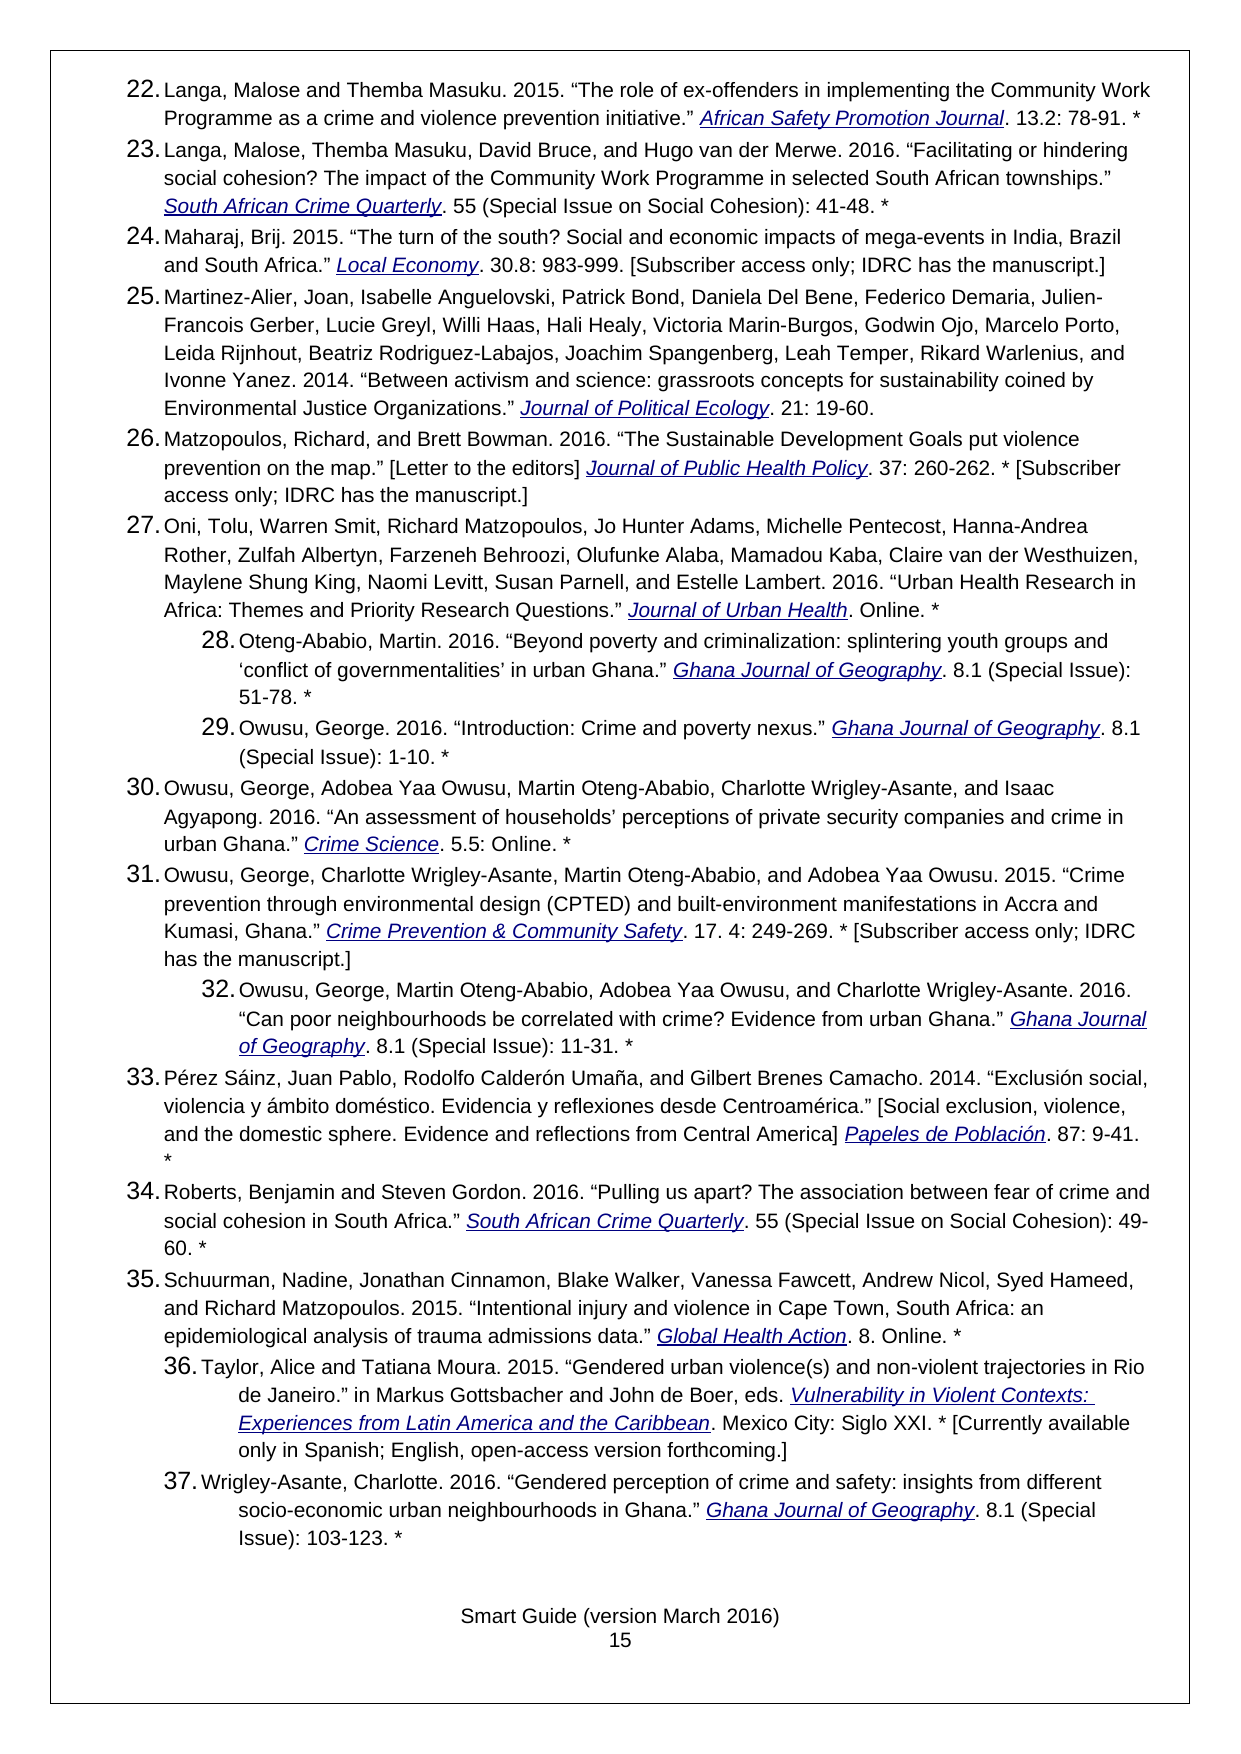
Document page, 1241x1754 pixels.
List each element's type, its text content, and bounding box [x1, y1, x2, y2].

list Taylor, Alice and Tatiana Moura. 2015. “Gendered urban violence(s) and non-violent trajectories in Rio de Janeiro.” in Markus Gottsbacher and John de Boer, eds. Vulnerability in Violent Contexts: Experiences from Latin America and the Caribbean. Mexico City: Siglo XXI. * [Currently available only in Spanish; English, open-access version forthcoming.] [163, 1351, 1152, 1462]
list Maharaj, Brij. 2015. “The turn of the south? Social and economic impacts of mega-events in India, Brazil and South Africa.” Local Economy. 30.8: 983-999. [Subscriber access only; IDRC has the manuscript.] [126, 221, 1152, 277]
list Martinez-Alier, Joan, Isabelle Anguelovski, Patrick Bond, Daniela Del Bene, Federico Demaria, Julien-Francois Gerber, Lucie Greyl, Willi Haas, Hali Healy, Victoria Marin-Burgos, Godwin Ojo, Marcelo Porto, Leida Rijnhout, Beatriz Rodriguez-Labajos, Joachim Spangenberg, Leah Temper, Rikard Warlenius, and Ivonne Yanez. 2014. “Between activism and science: grassroots concepts for sustainability coined by Environmental Justice Organizations.” Journal of Political Ecology. 21: 19-60. [126, 281, 1152, 419]
list Owusu, George. 2016. “Introduction: Crime and poverty nexus.” Ghana Journal of Geography. 8.1 (Special Issue): 1-10. * [201, 712, 1152, 769]
list Roberts, Benjamin and Steven Gordon. 2016. “Pulling us apart? The association between fear of crime and social cohesion in South Africa.” South African Crime Quarterly. 55 (Special Issue on Social Cohesion): 49-60. * [126, 1176, 1152, 1260]
list Wrigley-Asante, Charlotte. 2016. “Gendered perception of crime and safety: insights from different socio-economic urban neighbourhoods in Ghana.” Ghana Journal of Geography. 8.1 (Special Issue): 103-123. * [163, 1466, 1152, 1549]
list Oteng-Ababio, Martin. 2016. “Beyond poverty and criminalization: splintering youth groups and ‘conflict of governmentalities’ in urban Ghana.” Ghana Journal of Geography. 8.1 (Special Issue): 51-78. * [201, 625, 1152, 709]
list Pérez Sáinz, Juan Pablo, Rodolfo Calderón Umaña, and Gilbert Brenes Camacho. 2014. “Exclusión social, violencia y ámbito doméstico. Evidencia y reflexiones desde Centroamérica.” [Social exclusion, violence, and the domestic sphere. Evidence and reflections from Central America] Papeles de Población. 87: 9-41. * [126, 1062, 1152, 1173]
list Schuurman, Nadine, Jonathan Cinnamon, Blake Walker, Vanessa Fawcett, Andrew Nicol, Syed Hameed, and Richard Matzopoulos. 2015. “Intentional injury and violence in Cape Town, South Africa: an epidemiological analysis of trauma admissions data.” Global Health Action. 8. Online. * [126, 1264, 1152, 1347]
list Langa, Malose, Themba Masuku, David Bruce, and Hugo van der Merwe. 2016. “Facilitating or hindering social cohesion? The impact of the Community Work Programme in selected South African townships.” South African Crime Quarterly. 55 (Special Issue on Social Cohesion): 41-48. * [126, 134, 1152, 217]
list Owusu, George, Adobea Yaa Owusu, Martin Oteng-Ababio, Charlotte Wrigley-Asante, and Isaac Agyapong. 2016. “An assessment of households’ perceptions of private security companies and crime in urban Ghana.” Crime Science. 5.5: Online. * [126, 772, 1152, 856]
list Owusu, George, Charlotte Wrigley-Asante, Martin Oteng-Ababio, and Adobea Yaa Owusu. 2015. “Crime prevention through environmental design (CPTED) and built-environment manifestations in Accra and Kumasi, Ghana.” Crime Prevention & Community Safety. 17. 4: 249-269. * [Subscriber access only; IDRC has the manuscript.] [126, 859, 1152, 971]
list Langa, Malose and Themba Masuku. 2015. “The role of ex-offenders in implementing the Community Work Programme as a crime and violence prevention initiative.” African Safety Promotion Journal. 13.2: 78-91. * [126, 74, 1152, 130]
list Matzopoulos, Richard, and Brett Bowman. 2016. “The Sustainable Development Goals put violence prevention on the map.” [Letter to the editors] Journal of Public Health Policy. 37: 260-262. * [Subscriber access only; IDRC has the manuscript.] [126, 423, 1152, 507]
list Oni, Tolu, Warren Smit, Richard Matzopoulos, Jo Hunter Adams, Michelle Pentecost, Hanna-Andrea Rother, Zulfah Albertyn, Farzeneh Behroozi, Olufunke Alaba, Mamadou Kaba, Claire van der Westhuizen, Maylene Shung King, Naomi Levitt, Susan Parnell, and Estelle Lambert. 2016. “Urban Health Research in Africa: Themes and Priority Research Questions.” Journal of Urban Health. Online. * [126, 510, 1152, 622]
list Owusu, George, Martin Oteng-Ababio, Adobea Yaa Owusu, and Charlotte Wrigley-Asante. 2016. “Can poor neighbourhoods be correlated with crime? Evidence from urban Ghana.” Ghana Journal of Geography. 8.1 (Special Issue): 11-31. * [201, 974, 1152, 1058]
